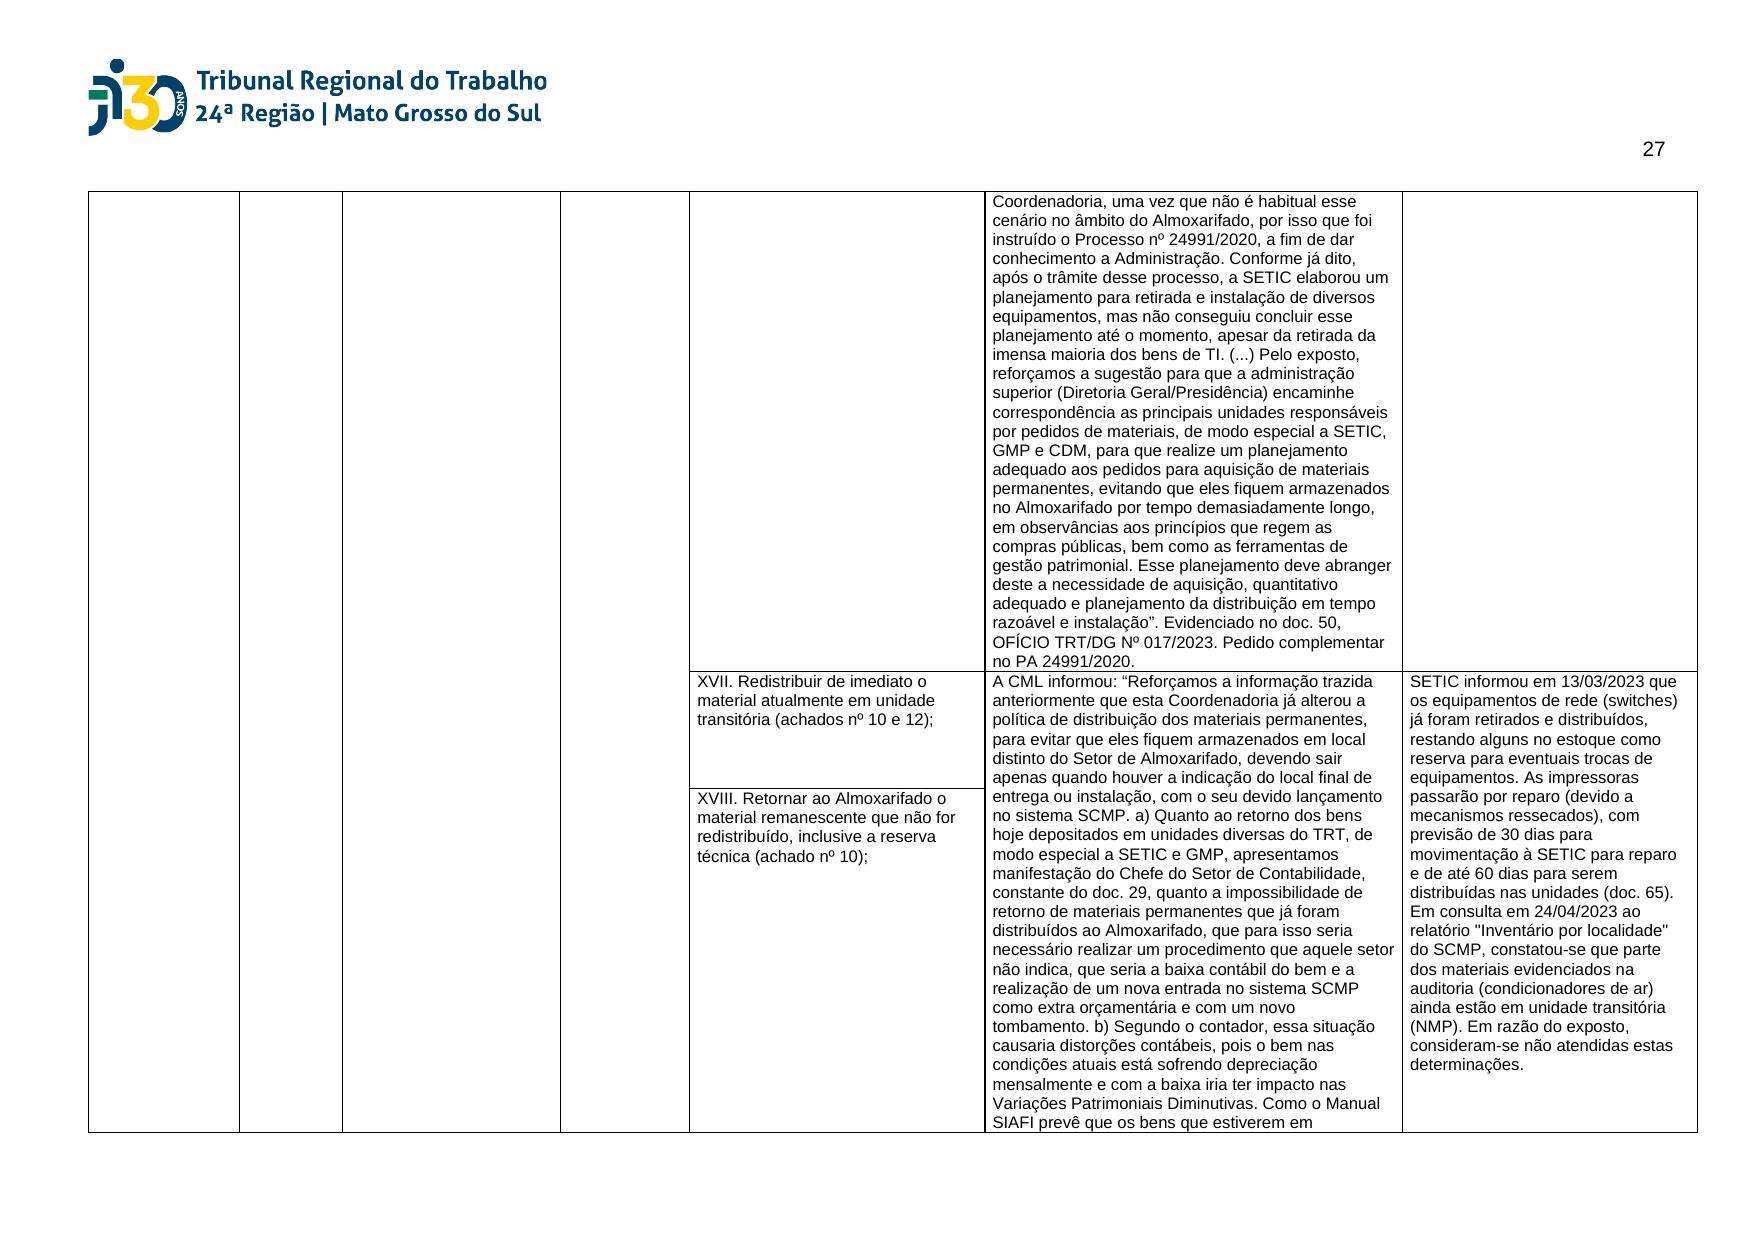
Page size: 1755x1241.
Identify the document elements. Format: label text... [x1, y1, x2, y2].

table_cell [343, 192, 560, 1132]
table_cell [240, 192, 342, 1132]
table_cell [561, 192, 689, 1132]
table_cell [89, 192, 239, 1132]
table_cell Coordenadoria, uma vez que não é habitual esse cenário no âmbito do Almoxarifado, por isso que foi instruído o Processo nº 24991/2020, a fim de dar conhecimento a Administração. Conforme já dito, após o trâmite desse processo, a SETIC elaborou um planejamento para retirada e instalação de diversos equipamentos, mas não conseguiu concluir esse planejamento até o momento, apesar da retirada da imensa maioria dos bens de TI. (...) Pelo exposto, reforçamos a sugestão para que a administração superior (Diretoria Geral/Presidência) encaminhe correspondência as principais unidades responsáveis por pedidos de materiais, de modo especial a SETIC, GMP e CDM, para que realize um planejamento adequado aos pedidos para aquisição de materiais permanentes, evitando que eles fiquem armazenados no Almoxarifado por tempo demasiadamente longo, em observâncias aos princípios que regem as compras públicas, bem como as ferramentas de gestão patrimonial. Esse planejamento deve abranger deste a necessidade de aquisição, quantitativo adequado e planejamento da distribuição em tempo razoável e instalação”. Evidenciado no doc. 50, OFÍCIO TRT/DG Nº 017/2023. Pedido complementar no PA 24991/2020. [986, 192, 1402, 671]
table_cell A CML informou: “Reforçamos a informação trazida anteriormente que esta Coordenadoria já alterou a política de distribuição dos materiais permanentes, para evitar que eles fiquem armazenados em local distinto do Setor de Almoxarifado, devendo sair apenas quando houver a indicação do local final de entrega ou instalação, com o seu devido lançamento no sistema SCMP. a) Quanto ao retorno dos bens hoje depositados em unidades diversas do TRT, de modo especial a SETIC e GMP, apresentamos manifestação do Chefe do Setor de Contabilidade, constante do doc. 29, quanto a impossibilidade de retorno de materiais permanentes que já foram distribuídos ao Almoxarifado, que para isso seria necessário realizar um procedimento que aquele setor não indica, que seria a baixa contábil do bem e a realização de um nova entrada no sistema SCMP como extra orçamentária e com um novo tombamento. b) Segundo o contador, essa situação causaria distorções contábeis, pois o bem nas condições atuais está sofrendo depreciação mensalmente e com a baixa iria ter impacto nas Variações Patrimoniais Diminutivas. Como o Manual SIAFI prevê que os bens que estiverem em [986, 672, 1402, 1132]
table_cell SETIC informou em 13/03/2023 que os equipamentos de rede (switches) já foram retirados e distribuídos, restando alguns no estoque como reserva para eventuais trocas de equipamentos. As impressoras passarão por reparo (devido a mecanismos ressecados), com previsão de 30 dias para movimentação à SETIC para reparo e de até 60 dias para serem distribuídas nas unidades (doc. 65). Em consulta em 24/04/2023 ao relatório "Inventário por localidade" do SCMP, constatou-se que parte dos materiais evidenciados na auditoria (condicionadores de ar) ainda estão em unidade transitória (NMP). Em razão do exposto, consideram-se não atendidas estas determinações. [1403, 672, 1697, 1132]
table_cell XVII. Redistribuir de imediato o material atualmente em unidade transitória (achados nº 10 e 12); [690, 672, 984, 788]
table_cell [690, 192, 984, 671]
table_cell XVIII. Retornar ao Almoxarifado o material remanescente que não for redistribuído, inclusive a reserva técnica (achado nº 10); [690, 789, 984, 1132]
table_cell [1403, 192, 1697, 671]
